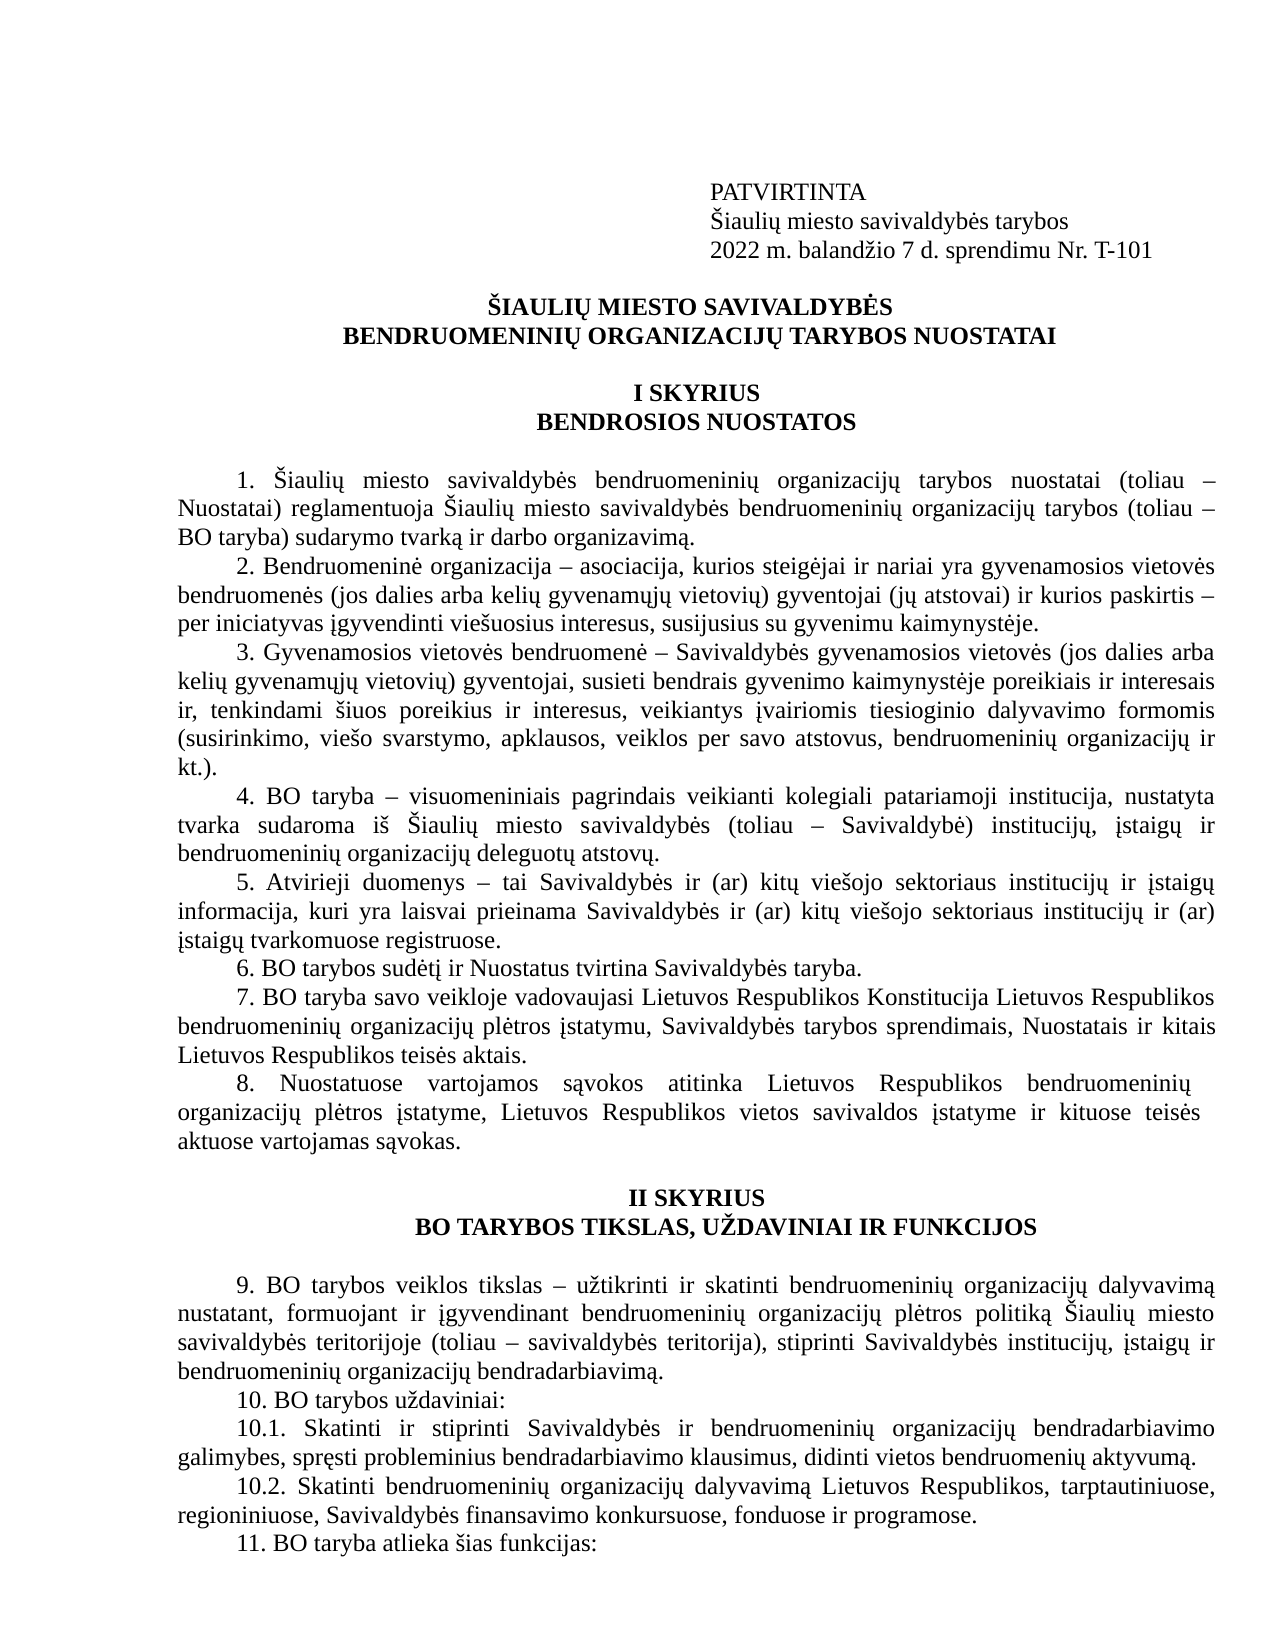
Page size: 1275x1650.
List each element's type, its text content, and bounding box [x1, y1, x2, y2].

text BENDRUOMENINIŲ ORGANIZACIJŲ TARYBOS NUOSTATAI [177, 321, 1216, 350]
text 9. BO tarybos veiklos tikslas – užtikrinti ir skatinti bendruomeninių organizacijų dalyvavimą nustatant, formuojant ir įgyvendinant bendruomeninių organizacijų plėtros politiką Šiaulių miesto savivaldybės teritorijoje (toliau – savivaldybės teritorija), stiprinti Savivaldybės institucijų, įstaigų ir bendruomeninių organizacijų bendradarbiavimą. [177, 1270, 1216, 1385]
text 6. BO tarybos sudėtį ir Nuostatus tvirtina Savivaldybės taryba. [177, 953, 1216, 982]
text 5. Atvirieji duomenys – tai Savivaldybės ir (ar) kitų viešojo sektoriaus institucijų ir įstaigų informacija, kuri yra laisvai prieinama Savivaldybės ir (ar) kitų viešojo sektoriaus institucijų ir (ar) įstaigų tvarkomuose registruose. [177, 867, 1216, 953]
text 7. BO taryba savo veikloje vadovaujasi Lietuvos Respublikos Konstitucija Lietuvos Respublikos bendruomeninių organizacijų plėtros įstatymu, Savivaldybės tarybos sprendimais, Nuostatais ir kitais Lietuvos Respublikos teisės aktais. [177, 982, 1216, 1068]
text 3. Gyvenamosios vietovės bendruomenė – Savivaldybės gyvenamosios vietovės (jos dalies arba kelių gyvenamųjų vietovių) gyventojai, susieti bendrais gyvenimo kaimynystėje poreikiais ir interesais ir, tenkindami šiuos poreikius ir interesus, veikiantys įvairiomis tiesioginio dalyvavimo formomis (susirinkimo, viešo svarstymo, apklausos, veiklos per savo atstovus, bendruomeninių organizacijų ir kt.). [177, 637, 1216, 781]
text 1. Šiaulių miesto savivaldybės bendruomeninių organizacijų tarybos nuostatai (toliau – Nuostatai) reglamentuoja Šiaulių miesto savivaldybės bendruomeninių organizacijų tarybos (toliau – BO taryba) sudarymo tvarką ir darbo organizavimą. [177, 465, 1216, 551]
text 8. Nuostatuose vartojamos sąvokos atitinka Lietuvos Respublikos bendruomeninių organizacijų plėtros įstatyme, Lietuvos Respublikos vietos savivaldos įstatyme ir kituose teisės aktuose vartojamas sąvokas. [177, 1068, 1216, 1155]
text II SKYRIUS [177, 1183, 1216, 1212]
text I SKYRIUS [177, 378, 1216, 407]
text 11. BO taryba atlieka šias funkcijas: [177, 1528, 1216, 1557]
text ŠIAULIŲ MIESTO SAVIVALDYBĖS [177, 292, 1216, 321]
text 10.1. Skatinti ir stiprinti Savivaldybės ir bendruomeninių organizacijų bendradarbiavimo galimybes, spręsti probleminius bendradarbiavimo klausimus, didinti vietos bendruomenių aktyvumą. [177, 1413, 1216, 1471]
text BENDROSIOS NUOSTATOS [177, 407, 1216, 436]
text 2022 m. balandžio 7 d. sprendimu Nr. T-101 [710, 235, 1216, 263]
text BO TARYBOS TIKSLAS, UŽDAVINIAI IR FUNKCIJOS [177, 1212, 1216, 1241]
text 2. Bendruomeninė organizacija – asociacija, kurios steigėjai ir nariai yra gyvenamosios vietovės bendruomenės (jos dalies arba kelių gyvenamųjų vietovių) gyventojai (jų atstovai) ir kurios paskirtis – per iniciatyvas įgyvendinti viešuosius interesus, susijusius su gyvenimu kaimynystėje. [177, 551, 1216, 637]
text 10. BO tarybos uždaviniai: [177, 1385, 1216, 1413]
text Šiaulių miesto savivaldybės tarybos [710, 206, 1216, 235]
text 10.2. Skatinti bendruomeninių organizacijų dalyvavimą Lietuvos Respublikos, tarptautiniuose, regioniniuose, Savivaldybės finansavimo konkursuose, fonduose ir programose. [177, 1471, 1216, 1528]
text PATVIRTINTA [710, 177, 1216, 206]
text 4. BO taryba – visuomeniniais pagrindais veikianti kolegiali patariamoji institucija, nustatyta tvarka sudaroma iš Šiaulių miesto savivaldybės (toliau – Savivaldybė) institucijų, įstaigų ir bendruomeninių organizacijų deleguotų atstovų. [177, 781, 1216, 867]
